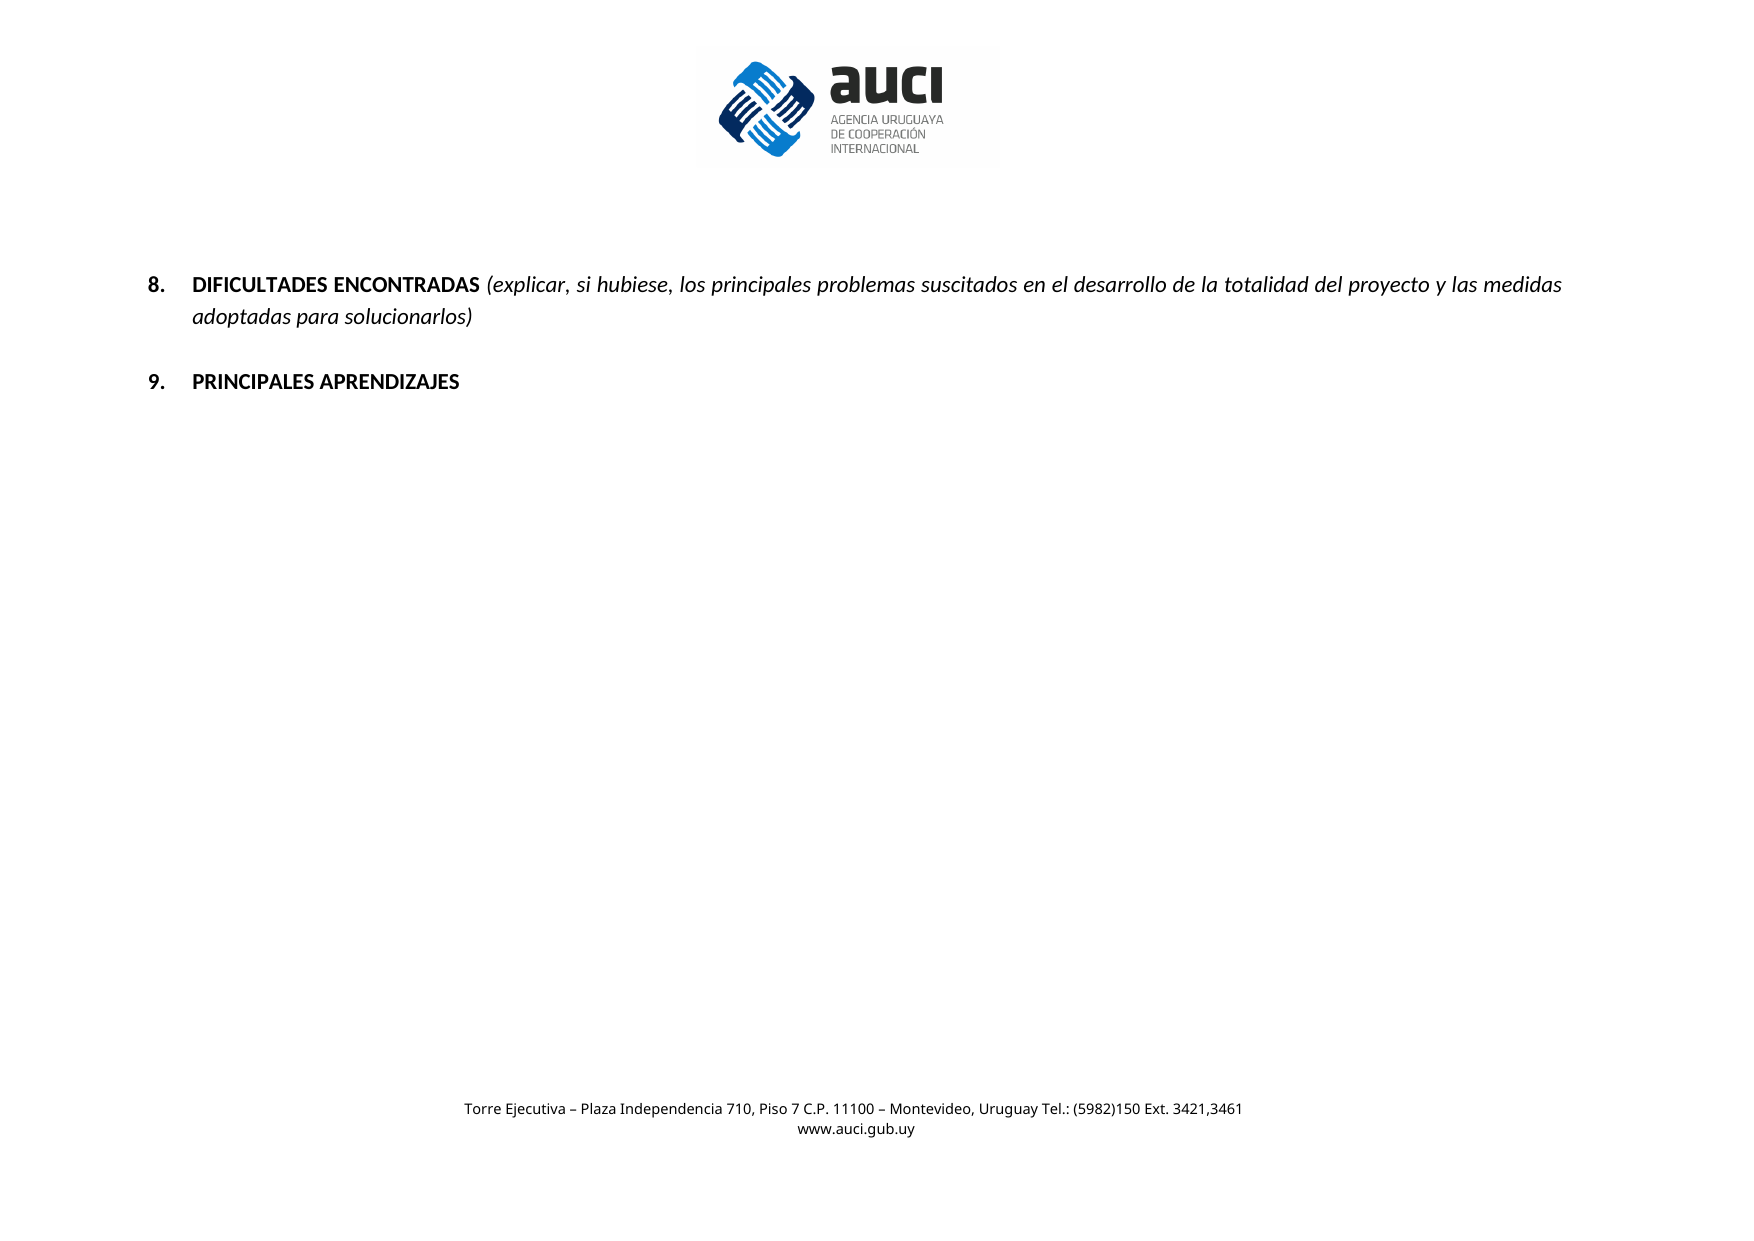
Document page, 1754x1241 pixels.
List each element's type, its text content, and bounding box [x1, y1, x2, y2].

list PRINCIPALES APRENDIZAJES [148, 367, 1564, 395]
picture [696, 46, 1000, 57]
list DIFICULTADES ENCONTRADAS (explicar, si hubiese, los principales problemas suscitados en el desarrollo de la totalidad del proyecto y las medidas adoptadas para solucionarlos) [148, 270, 1564, 331]
